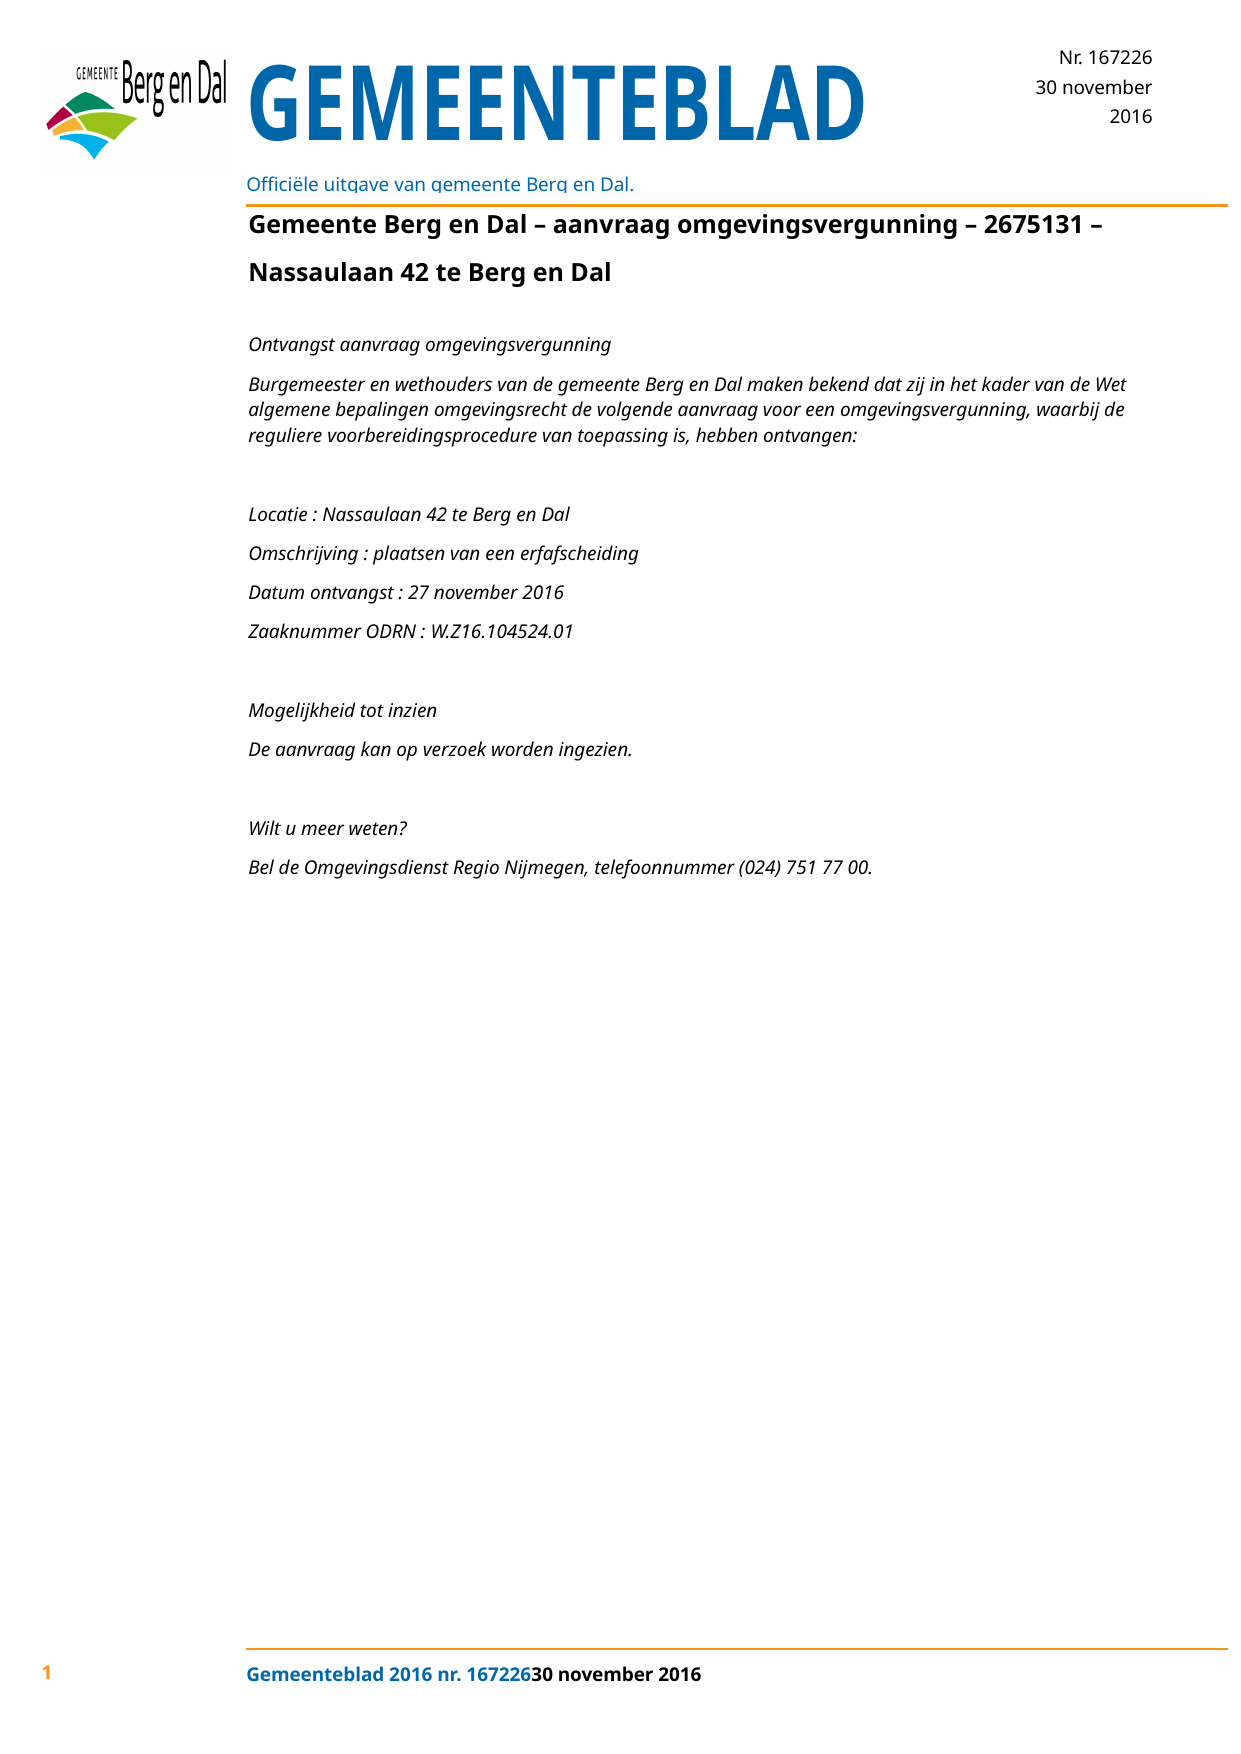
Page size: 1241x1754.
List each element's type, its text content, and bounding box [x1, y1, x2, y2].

text Zaaknummer ODRN : W.Z16.104524.01 [248, 618, 1152, 644]
text Locatie : Nassaulaan 42 te Berg en Dal [248, 501, 1152, 526]
text Ontvangst aanvraag omgevingsvergunning [248, 331, 1152, 357]
picture [41, 47, 231, 172]
text Datum ontvangst : 27 november 2016 [248, 579, 1152, 605]
text Mogelijkheid tot inzien [248, 697, 1152, 723]
text Omschrijving : plaatsen van een erfafscheiding [248, 540, 1152, 566]
text Gemeente Berg en Dal – aanvraag omgevingsvergunning – 2675131 – Nassaulaan 42 te Berg en Dal [248, 207, 1152, 288]
text Burgemeester en wethouders van de gemeente Berg en Dal maken bekend dat zij in het kader van de Wet algemene bepalingen omgevingsrecht de volgende aanvraag voor een omgevingsvergunning, waarbij de reguliere voorbereidingsprocedure van toepassing is, hebben ontvangen: [248, 371, 1152, 448]
text Bel de Omgevingsdienst Regio Nijmegen, telefoonnummer (024) 751 77 00. [248, 854, 1152, 880]
text De aanvraag kan op verzoek worden ingezien. [248, 736, 1152, 762]
text Wilt u meer weten? [248, 815, 1152, 841]
